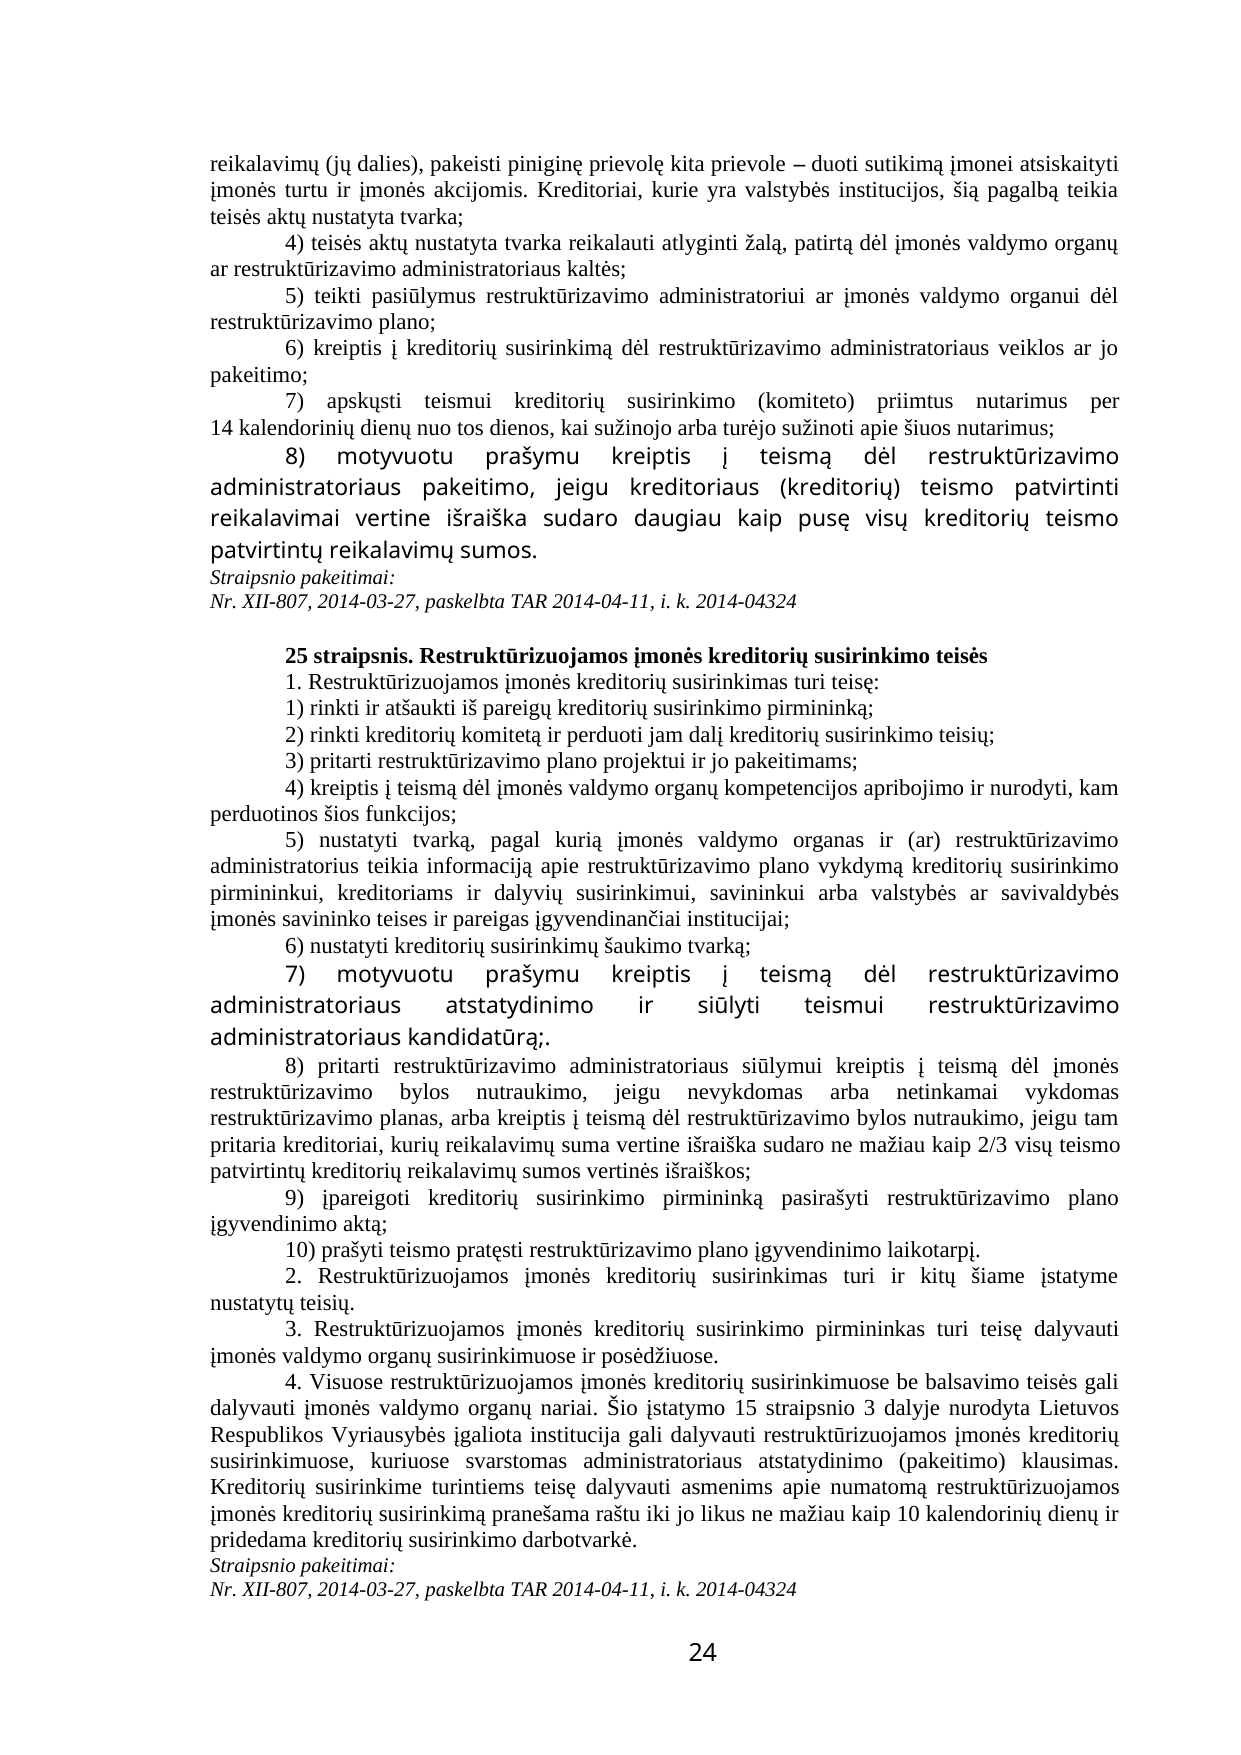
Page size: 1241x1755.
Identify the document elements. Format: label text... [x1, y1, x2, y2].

text 25 straipsnis. Restruktūrizuojamos įmonės kreditorių susirinkimo teisės [210, 642, 1120, 668]
text 4. Visuose restruktūrizuojamos įmonės kreditorių susirinkimuose be balsavimo teisės gali dalyvauti įmonės valdymo organų nariai. Šio įstatymo 15 straipsnio 3 dalyje nurodyta Lietuvos Respublikos Vyriausybės įgaliota institucija gali dalyvauti restruktūrizuojamos įmonės kreditorių susirinkimuose, kuriuose svarstomas administratoriaus atstatydinimo (pakeitimo) klausimas. Kreditorių susirinkime turintiems teisę dalyvauti asmenims apie numatomą restruktūrizuojamos įmonės kreditorių susirinkimą pranešama raštu iki jo likus ne mažiau kaip 10 kalendorinių dienų ir pridedama kreditorių susirinkimo darbotvarkė. [210, 1368, 1120, 1552]
text 2) rinkti kreditorių komitetą ir perduoti jam dalį kreditorių susirinkimo teisių; [210, 721, 1120, 747]
text 3. Restruktūrizuojamos įmonės kreditorių susirinkimo pirmininkas turi teisę dalyvauti įmonės valdymo organų susirinkimuose ir posėdžiuose. [210, 1315, 1120, 1368]
text 5) teikti pasiūlymus restruktūrizavimo administratoriui ar įmonės valdymo organui dėl restruktūrizavimo plano; [210, 282, 1119, 334]
text Nr. XII-807, 2014-03-27, paskelbta TAR 2014-04-11, i. k. 2014-04324 [210, 589, 1120, 613]
text 8) pritarti restruktūrizavimo administratoriaus siūlymui kreiptis į teismą dėl įmonės restruktūrizavimo bylos nutraukimo, jeigu nevykdomas arba netinkamai vykdomas restruktūrizavimo planas, arba kreiptis į teismą dėl restruktūrizavimo bylos nutraukimo, jeigu tam pritaria kreditoriai, kurių reikalavimų suma vertine išraiška sudaro ne mažiau kaip 2/3 visų teismo patvirtintų kreditorių reikalavimų sumos vertinės išraiškos; [210, 1052, 1120, 1183]
text 2. Restruktūrizuojamos įmonės kreditorių susirinkimas turi ir kitų šiame įstatyme nustatytų teisių. [210, 1263, 1119, 1315]
text 4) teisės aktų nustatyta tvarka reikalauti atlyginti žalą, patirtą dėl įmonės valdymo organų ar restruktūrizavimo administratoriaus kaltės; [210, 229, 1119, 282]
text 6) kreiptis į kreditorių susirinkimą dėl restruktūrizavimo administratoriaus veiklos ar jo pakeitimo; [210, 334, 1119, 387]
text Straipsnio pakeitimai: [210, 565, 1120, 589]
text 1. Restruktūrizuojamos įmonės kreditorių susirinkimas turi teisę: [210, 668, 1120, 694]
text 9) įpareigoti kreditorių susirinkimo pirmininką pasirašyti restruktūrizavimo plano įgyvendinimo aktą; [210, 1183, 1120, 1236]
text 4) kreiptis į teismą dėl įmonės valdymo organų kompetencijos apribojimo ir nurodyti, kam perduotinos šios funkcijos; [210, 773, 1120, 826]
text Nr. XII-807, 2014-03-27, paskelbta TAR 2014-04-11, i. k. 2014-04324 [210, 1577, 1120, 1601]
text 10) prašyti teismo pratęsti restruktūrizavimo plano įgyvendinimo laikotarpį. [210, 1236, 1120, 1263]
text 8) motyvuotu prašymu kreiptis į teismą dėl restruktūrizavimo administratoriaus pakeitimo, jeigu kreditoriaus (kreditorių) teismo patvirtinti reikalavimai vertine išraiška sudaro daugiau kaip pusę visų kreditorių teismo patvirtintų reikalavimų sumos. [210, 440, 1120, 565]
text 7) apskųsti teismui kreditorių susirinkimo (komiteto) priimtus nutarimus per 14 kalendorinių dienų nuo tos dienos, kai sužinojo arba turėjo sužinoti apie šiuos nutarimus; [210, 387, 1120, 440]
text 3) pritarti restruktūrizavimo plano projektui ir jo pakeitimams; [210, 747, 1120, 773]
text 5) nustatyti tvarką, pagal kurią įmonės valdymo organas ir (ar) restruktūrizavimo administratorius teikia informaciją apie restruktūrizavimo plano vykdymą kreditorių susirinkimo pirmininkui, kreditoriams ir dalyvių susirinkimui, savininkui arba valstybės ar savivaldybės įmonės savininko teises ir pareigas įgyvendinančiai institucijai; [210, 826, 1120, 932]
text reikalavimų (jų dalies), pakeisti piniginę prievolę kita prievole – duoti sutikimą įmonei atsiskaityti įmonės turtu ir įmonės akcijomis. Kreditoriai, kurie yra valstybės institucijos, šią pagalbą teikia teisės aktų nustatyta tvarka; [210, 150, 1119, 229]
text 1) rinkti ir atšaukti iš pareigų kreditorių susirinkimo pirmininką; [210, 694, 1120, 721]
text 6) nustatyti kreditorių susirinkimų šaukimo tvarką; [210, 932, 1120, 958]
text Straipsnio pakeitimai: [210, 1552, 1120, 1577]
text 7) motyvuotu prašymu kreiptis į teismą dėl restruktūrizavimo administratoriaus atstatydinimo ir siūlyti teismui restruktūrizavimo administratoriaus kandidatūrą;. [210, 958, 1120, 1052]
